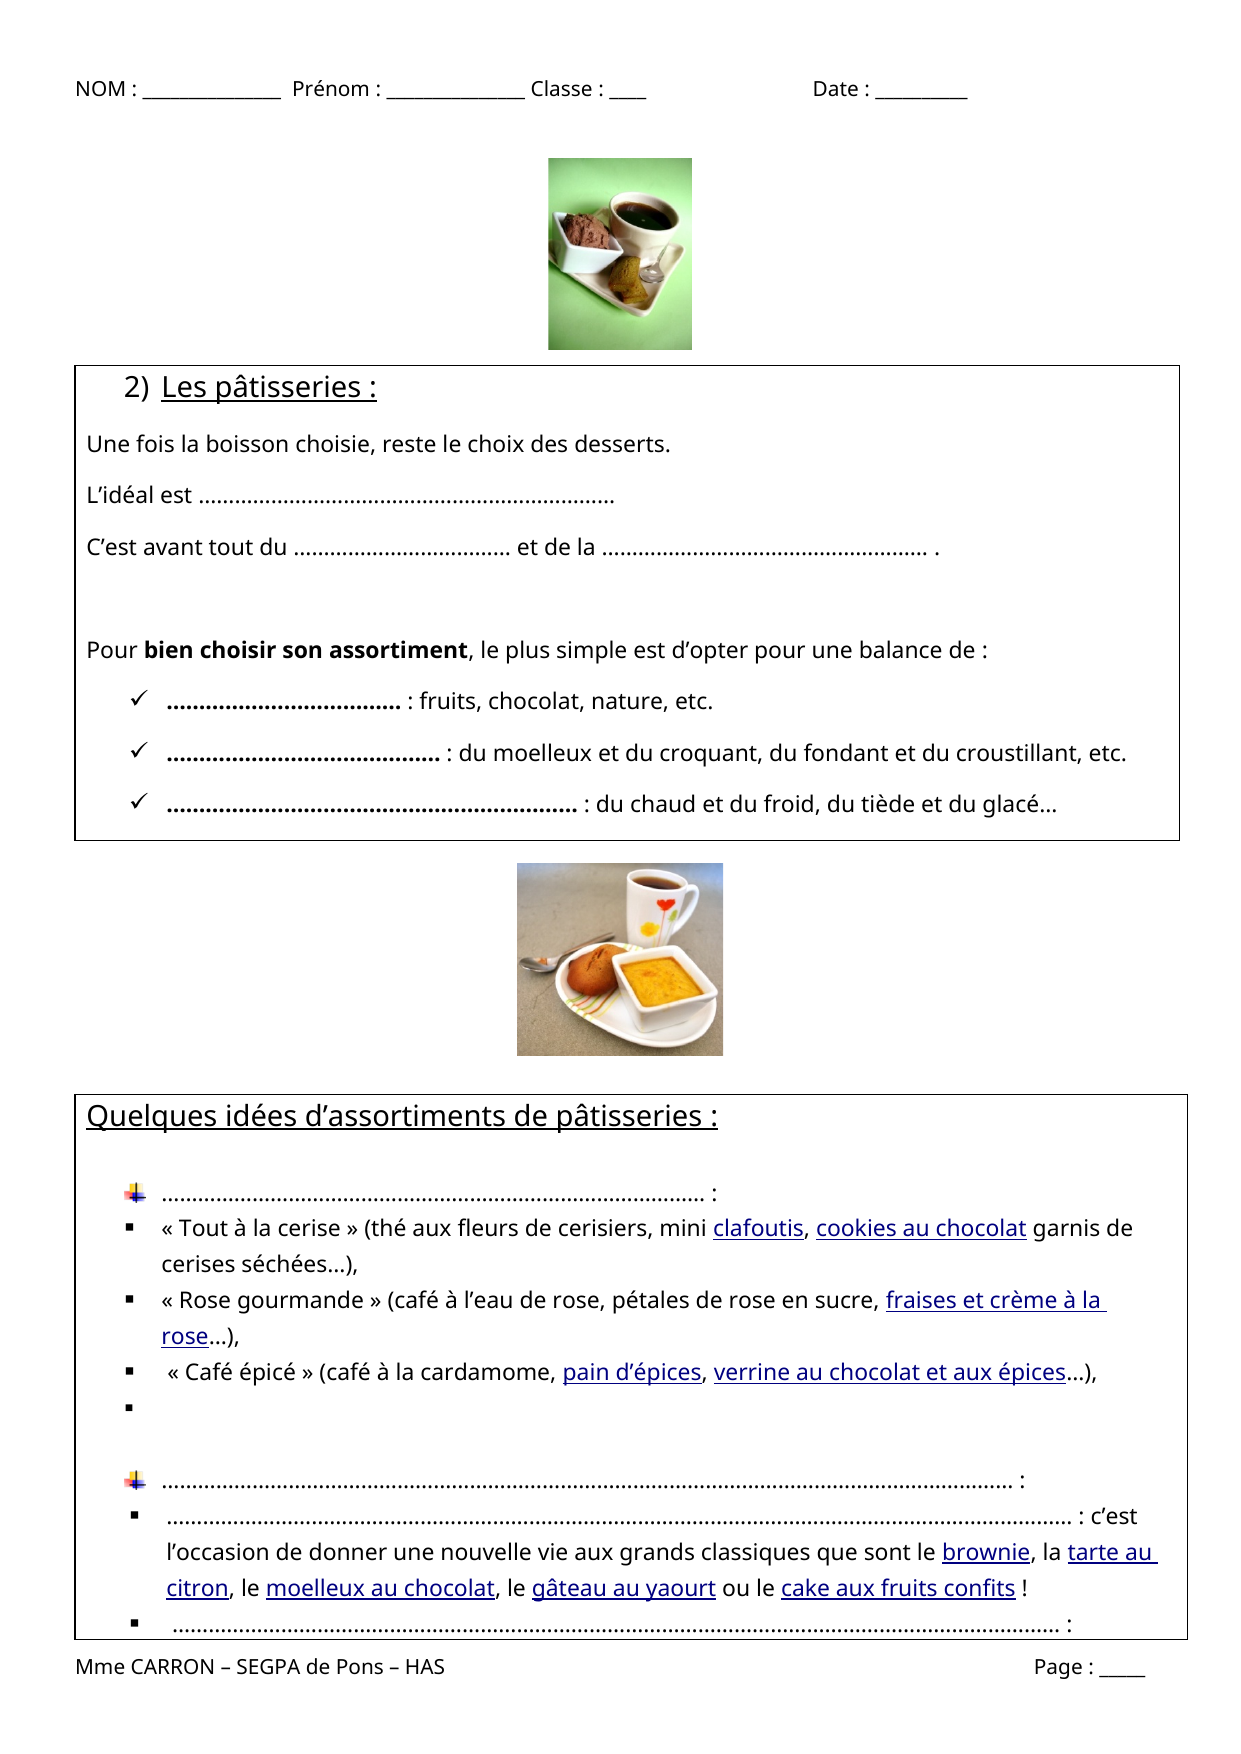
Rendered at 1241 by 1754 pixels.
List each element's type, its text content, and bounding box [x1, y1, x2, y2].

table_header Quelques idées d’assortiments de pâtisseries : ……………………………………………………………………………… : « Tout à la cerise » (thé aux fleurs de cerisiers, mini clafoutis, cookies au chocolat garnis de cerises séchées…), « Rose gourmande » (café à l’eau de rose, pétales de rose en sucre, fraises et crème à la rose…), « Café épicé » (café à la cardamome, pain d’épices, verrine au chocolat et aux épices…), …………………………………………………………………………………………………………………………… : …………………………………………………………………………………………………………………………………… : c’est l’occasion de donner une nouvelle vie aux grands classiques que sont le brownie, la tarte au citron, le moelleux au chocolat, le gâteau au yaourt ou le cake aux fruits confits ! ………………………………………………………………………………………………………………………………… : [76, 1095, 1187, 1639]
table_header Les pâtisseries : Une fois la boisson choisie, reste le choix des desserts. L’idéal est …………………………………………………………… C’est avant tout du ……………………………… et de la ……………………………………………… . Pour bien choisir son assortiment, le plus simple est d’opter pour une balance de : ……………………………… : fruits, chocolat, nature, etc. …………………………………… : du moelleux et du croquant, du fondant et du croustillant, etc. ……………………………………………………… : du chaud et du froid, du tiède et du glacé… [76, 366, 1179, 839]
